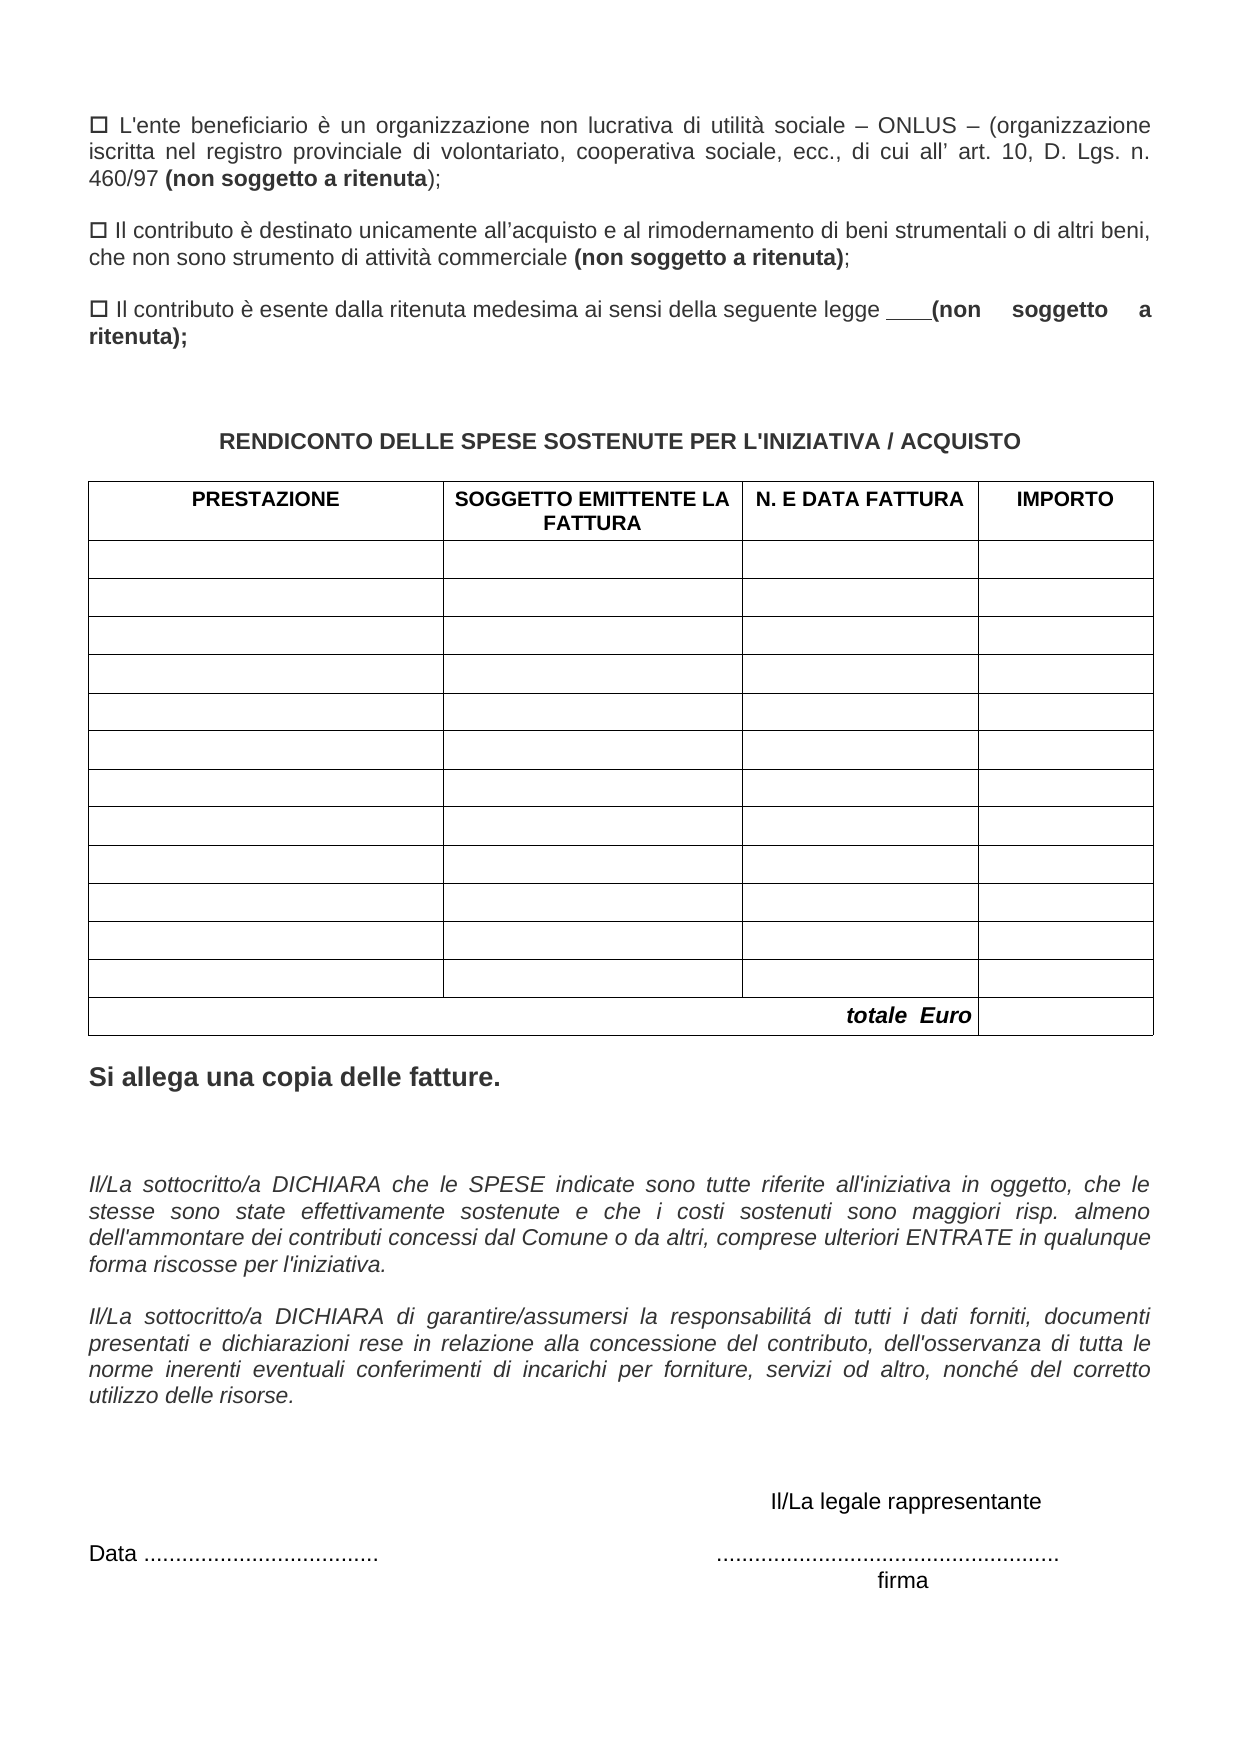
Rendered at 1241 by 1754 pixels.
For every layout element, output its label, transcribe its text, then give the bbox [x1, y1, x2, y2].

text Il/La sottocritto/a DICHIARA che le SPESE indicate sono tutte riferite all'iniziativa in oggetto, che le stesse sono state effettivamente sostenute e che i costi sostenuti sono maggiori risp. almeno dell'ammontare dei contributi concessi dal Comune o da altri, comprese ulteriori ENTRATE in qualunque forma riscosse per l'iniziativa. [88, 1171, 1152, 1277]
table_cell [743, 655, 978, 692]
table_cell [444, 846, 742, 882]
table_cell [89, 655, 443, 692]
text Il/La sottocritto/a DICHIARA di garantire/assumersi la responsabilitá di tutti i dati forniti, documenti presentati e dichiarazioni rese in relazione alla concessione del contributo, dell'osservanza di tutta le norme inerenti eventuali conferimenti di incarichi per forniture, servizi od altro, nonché del corretto utilizzo delle risorse. [88, 1303, 1152, 1409]
table_cell [743, 731, 978, 768]
text Il/La legale rappresentante [88, 1488, 1152, 1514]
table_cell [979, 960, 1153, 997]
table_cell [979, 617, 1153, 654]
table_cell [743, 579, 978, 616]
table_cell [743, 922, 978, 958]
text o L'ente beneficiario è un organizzazione non lucrativa di utilità sociale – ONLUS – (organizzazione iscritta nel registro provinciale di volontariato, cooperativa sociale, ecc., di cui all’ art. 10, D. Lgs. n. 460/97 (non soggetto a ritenuta); [88, 112, 1152, 191]
table_cell [979, 541, 1153, 578]
table_cell [89, 960, 443, 997]
table_cell [743, 694, 978, 730]
text firma [88, 1567, 1152, 1593]
text o Il contributo è destinato unicamente all’acquisto e al rimodernamento di beni strumentali o di altri beni, che non sono strumento di attività commerciale (non soggetto a ritenuta); [88, 217, 1152, 270]
table_cell totale Euro [89, 998, 978, 1034]
table_cell [89, 731, 443, 768]
text RENDICONTO DELLE SPESE SOSTENUTE PER L'INIZIATIVA / ACQUISTO [88, 428, 1152, 454]
table_cell [444, 731, 742, 768]
table_cell [979, 998, 1153, 1034]
table_header IMPORTO [979, 482, 1153, 540]
table_cell [979, 655, 1153, 692]
table_cell [979, 846, 1153, 882]
table_cell [979, 807, 1153, 844]
table_cell [743, 807, 978, 844]
table_cell [444, 617, 742, 654]
table_cell [89, 884, 443, 921]
table_cell [444, 770, 742, 806]
table_cell [89, 807, 443, 844]
table_cell [89, 770, 443, 806]
table_cell [444, 807, 742, 844]
table_cell [444, 884, 742, 921]
table_cell [444, 579, 742, 616]
table_cell [743, 541, 978, 578]
table_cell [444, 960, 742, 997]
table_cell [979, 694, 1153, 730]
table_cell [743, 846, 978, 882]
table_cell [89, 846, 443, 882]
table_cell [979, 579, 1153, 616]
table_cell [89, 922, 443, 958]
table_cell [979, 770, 1153, 806]
table_header PRESTAZIONE [89, 482, 443, 540]
table_cell [89, 579, 443, 616]
table_header N. E DATA FATTURA [743, 482, 978, 540]
text o Il contributo è esente dalla ritenuta medesima ai sensi della seguente legge (non soggetto a ritenuta); [88, 296, 1152, 349]
table_cell [979, 731, 1153, 768]
table_cell [89, 541, 443, 578]
table_cell [89, 694, 443, 730]
table_cell [979, 922, 1153, 958]
table_header SOGGETTO EMITTENTE LA FATTURA [444, 482, 742, 540]
table_cell [979, 884, 1153, 921]
table_cell [743, 617, 978, 654]
table_cell [743, 770, 978, 806]
table_cell [444, 922, 742, 958]
text Si allega una copia delle fatture. [88, 1061, 1152, 1092]
table_cell [743, 884, 978, 921]
table_cell [743, 960, 978, 997]
table_cell [444, 655, 742, 692]
text Data ..................................... ...................................................... [88, 1540, 1152, 1567]
table_cell [444, 541, 742, 578]
table_cell [444, 694, 742, 730]
table_cell [89, 617, 443, 654]
